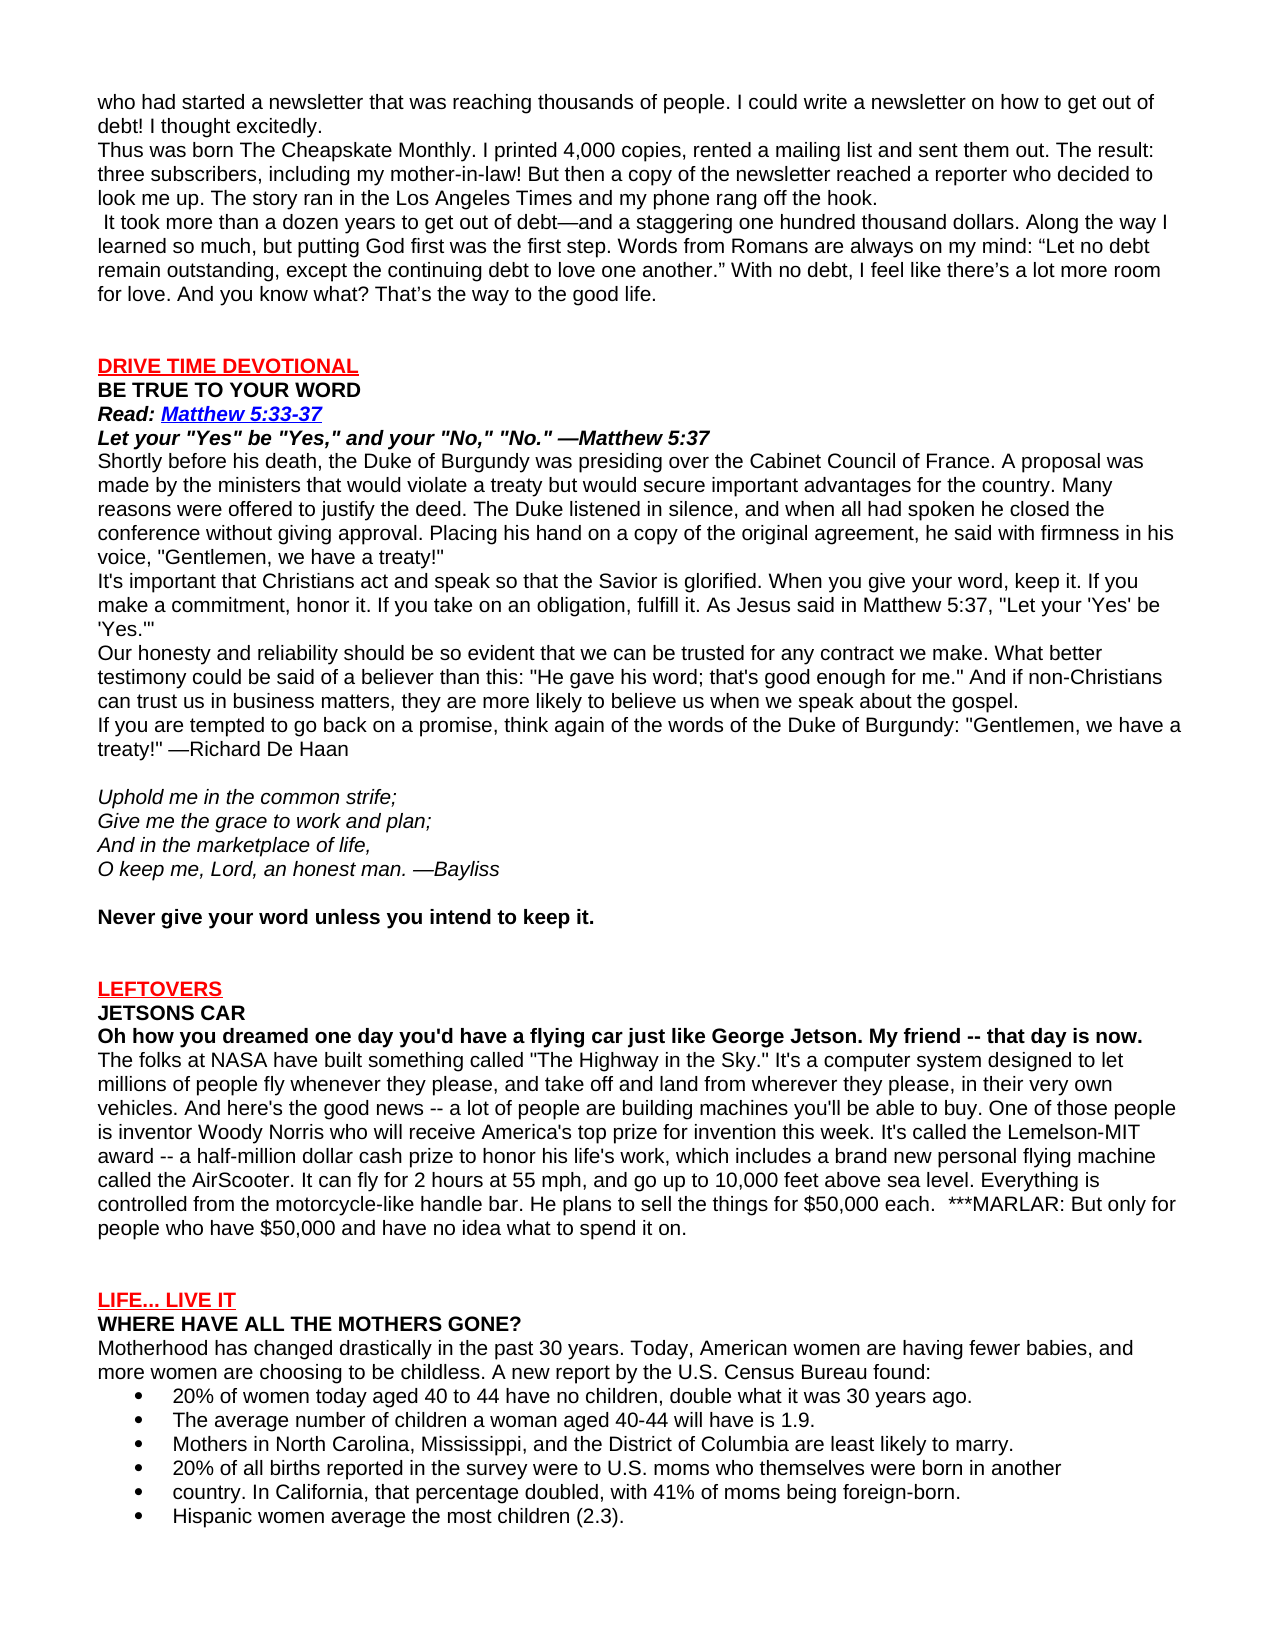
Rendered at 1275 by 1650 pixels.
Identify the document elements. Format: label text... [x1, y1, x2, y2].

text Shortly before his death, the Duke of Burgundy was presiding over the Cabinet Council of France. A proposal was made by the ministers that would violate a treaty but would secure important advantages for the country. Many reasons were offered to justify the deed. The Duke listened in silence, and when all had spoken he closed the conference without giving approval. Placing his hand on a copy of the original agreement, he said with firmness in his voice, "Gentlemen, we have a treaty!" [97, 449, 1185, 569]
text LEFTOVERS [97, 976, 1185, 1000]
text WHERE HAVE ALL THE MOTHERS GONE? [97, 1312, 1185, 1336]
text If you are tempted to go back on a promise, think again of the words of the Duke of Burgundy: "Gentlemen, we have a treaty!" —Richard De Haan [97, 713, 1185, 761]
text BE TRUE TO YOUR WORD [97, 377, 1185, 401]
text Our honesty and reliability should be so evident that we can be trusted for any contract we make. What better testimony could be said of a believer than this: "He gave his word; that's good enough for me." And if non-Christians can trust us in business matters, they are more likely to believe us when we speak about the gospel. [97, 641, 1185, 713]
text It's important that Christians act and speak so that the Savior is glorified. When you give your word, keep it. If you make a commitment, honor it. If you take on an obligation, fulfill it. As Jesus said in Matthew 5:37, "Let your 'Yes' be 'Yes.'" [97, 569, 1185, 641]
list country. In California, that percentage doubled, with 41% of moms being foreign-born. [135, 1480, 1185, 1504]
text JETSONS CAR [97, 1000, 1185, 1024]
list Hispanic women average the most children (2.3). [135, 1504, 1185, 1528]
list 20% of all births reported in the survey were to U.S. moms who themselves were born in another [135, 1456, 1185, 1480]
text who had started a newsletter that was reaching thousands of people. I could write a newsletter on how to get out of debt! I thought excitedly. Thus was born The Cheapskate Monthly. I printed 4,000 copies, rented a mailing list and sent them out. The result: three subscribers, including my mother-in-law! But then a copy of the newsletter reached a reporter who decided to look me up. The story ran in the Los Angeles Times and my phone rang off the hook. It took more than a dozen years to get out of debt—and a staggering one hundred thousand dollars. Along the way I learned so much, but putting God first was the first step. Words from Romans are always on my mind: “Let no debt remain outstanding, except the continuing debt to love one another.” With no debt, I feel like there’s a lot more room for love. And you know what? That’s the way to the good life. [97, 90, 1185, 306]
list The average number of children a woman aged 40-44 will have is 1.9. [135, 1408, 1185, 1432]
text Read: Matthew 5:33-37 [97, 401, 1185, 425]
text DRIVE TIME DEVOTIONAL [97, 353, 1185, 377]
text LIFE... LIVE IT [97, 1288, 1185, 1312]
text Never give your word unless you intend to keep it. [97, 904, 1185, 928]
text Let your "Yes" be "Yes," and your "No," "No." —Matthew 5:37 [97, 425, 1185, 449]
text Oh how you dreamed one day you'd have a flying car just like George Jetson. My friend -- that day is now. [97, 1024, 1185, 1048]
list 20% of women today aged 40 to 44 have no children, double what it was 30 years ago. [135, 1384, 1185, 1408]
text Uphold me in the common strife; Give me the grace to work and plan; And in the marketplace of life, O keep me, Lord, an honest man. —Bayliss [97, 785, 1185, 881]
text Motherhood has changed drastically in the past 30 years. Today, American women are having fewer babies, and more women are choosing to be childless. A new report by the U.S. Census Bureau found: [97, 1336, 1185, 1384]
text The folks at NASA have built something called "The Highway in the Sky." It's a computer system designed to let millions of people fly whenever they please, and take off and land from wherever they please, in their very own vehicles. And here's the good news -- a lot of people are building machines you'll be able to buy. One of those people is inventor Woody Norris who will receive America's top prize for invention this week. It's called the Lemelson-MIT award -- a half-million dollar cash prize to honor his life's work, which includes a brand new personal flying machine called the AirScooter. It can fly for 2 hours at 55 mph, and go up to 10,000 feet above sea level. Everything is controlled from the motorcycle-like handle bar. He plans to sell the things for $50,000 each. ***MARLAR: But only for people who have $50,000 and have no idea what to spend it on. [97, 1048, 1185, 1240]
list Mothers in North Carolina, Mississippi, and the District of Columbia are least likely to marry. [135, 1432, 1185, 1456]
